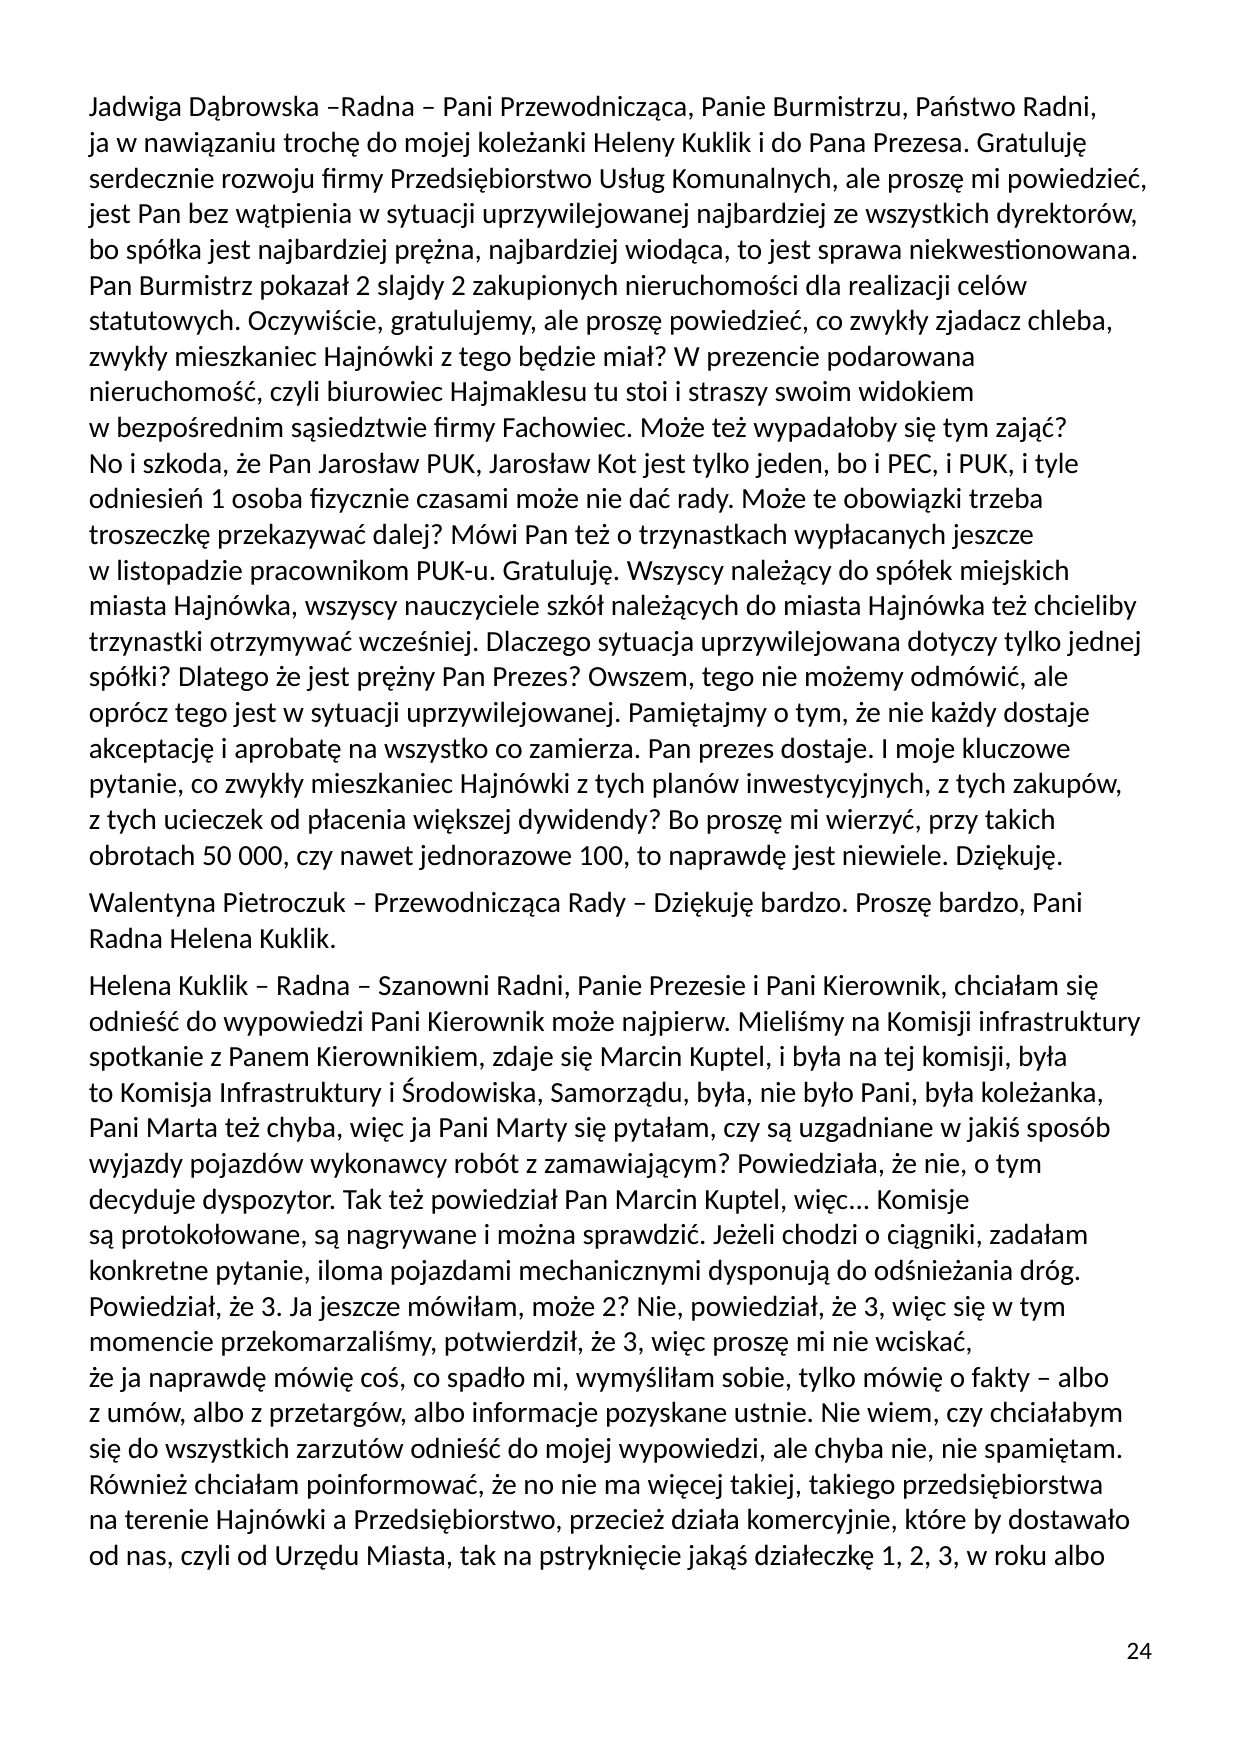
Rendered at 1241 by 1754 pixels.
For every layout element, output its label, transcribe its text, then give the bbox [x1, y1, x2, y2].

text Walentyna Pietroczuk – Przewodnicząca Rady – Dziękuję bardzo. Proszę bardzo, Pani Radna Helena Kuklik. [88, 884, 1152, 955]
text Jadwiga Dąbrowska –Radna – Pani Przewodnicząca, Panie Burmistrzu, Państwo Radni, ja w nawiązaniu trochę do mojej koleżanki Heleny Kuklik i do Pana Prezesa. Gratuluję serdecznie rozwoju firmy Przedsiębiorstwo Usług Komunalnych, ale proszę mi powiedzieć, jest Pan bez wątpienia w sytuacji uprzywilejowanej najbardziej ze wszystkich dyrektorów, bo spółka jest najbardziej prężna, najbardziej wiodąca, to jest sprawa niekwestionowana. Pan Burmistrz pokazał 2 slajdy 2 zakupionych nieruchomości dla realizacji celów statutowych. Oczywiście, gratulujemy, ale proszę powiedzieć, co zwykły zjadacz chleba, zwykły mieszkaniec Hajnówki z tego będzie miał? W prezencie podarowana nieruchomość, czyli biurowiec Hajmaklesu tu stoi i straszy swoim widokiem w bezpośrednim sąsiedztwie firmy Fachowiec. Może też wypadałoby się tym zająć? No i szkoda, że Pan Jarosław PUK, Jarosław Kot jest tylko jeden, bo i PEC, i PUK, i tyle odniesień 1 osoba fizycznie czasami może nie dać rady. Może te obowiązki trzeba troszeczkę przekazywać dalej? Mówi Pan też o trzynastkach wypłacanych jeszcze w listopadzie pracownikom PUK-u. Gratuluję. Wszyscy należący do spółek miejskich miasta Hajnówka, wszyscy nauczyciele szkół należących do miasta Hajnówka też chcieliby trzynastki otrzymywać wcześniej. Dlaczego sytuacja uprzywilejowana dotyczy tylko jednej spółki? Dlatego że jest prężny Pan Prezes? Owszem, tego nie możemy odmówić, ale oprócz tego jest w sytuacji uprzywilejowanej. Pamiętajmy o tym, że nie każdy dostaje akceptację i aprobatę na wszystko co zamierza. Pan prezes dostaje. I moje kluczowe pytanie, co zwykły mieszkaniec Hajnówki z tych planów inwestycyjnych, z tych zakupów, z tych ucieczek od płacenia większej dywidendy? Bo proszę mi wierzyć, przy takich obrotach 50 000, czy nawet jednorazowe 100, to naprawdę jest niewiele. Dziękuję. [88, 88, 1152, 872]
text Helena Kuklik – Radna – Szanowni Radni, Panie Prezesie i Pani Kierownik, chciałam się odnieść do wypowiedzi Pani Kierownik może najpierw. Mieliśmy na Komisji infrastruktury spotkanie z Panem Kierownikiem, zdaje się Marcin Kuptel, i była na tej komisji, była to Komisja Infrastruktury i Środowiska, Samorządu, była, nie było Pani, była koleżanka, Pani Marta też chyba, więc ja Pani Marty się pytałam, czy są uzgadniane w jakiś sposób wyjazdy pojazdów wykonawcy robót z zamawiającym? Powiedziała, że nie, o tym decyduje dyspozytor. Tak też powiedział Pan Marcin Kuptel, więc... Komisje są protokołowane, są nagrywane i można sprawdzić. Jeżeli chodzi o ciągniki, zadałam konkretne pytanie, iloma pojazdami mechanicznymi dysponują do odśnieżania dróg. Powiedział, że 3. Ja jeszcze mówiłam, może 2? Nie, powiedział, że 3, więc się w tym momencie przekomarzaliśmy, potwierdził, że 3, więc proszę mi nie wciskać, że ja naprawdę mówię coś, co spadło mi, wymyśliłam sobie, tylko mówię o fakty – albo z umów, albo z przetargów, albo informacje pozyskane ustnie. Nie wiem, czy chciałabym się do wszystkich zarzutów odnieść do mojej wypowiedzi, ale chyba nie, nie spamiętam. Również chciałam poinformować, że no nie ma więcej takiej, takiego przedsiębiorstwa na terenie Hajnówki a Przedsiębiorstwo, przecież działa komercyjnie, które by dostawało od nas, czyli od Urzędu Miasta, tak na pstryknięcie jakąś działeczkę 1, 2, 3, w roku albo [88, 967, 1152, 1573]
